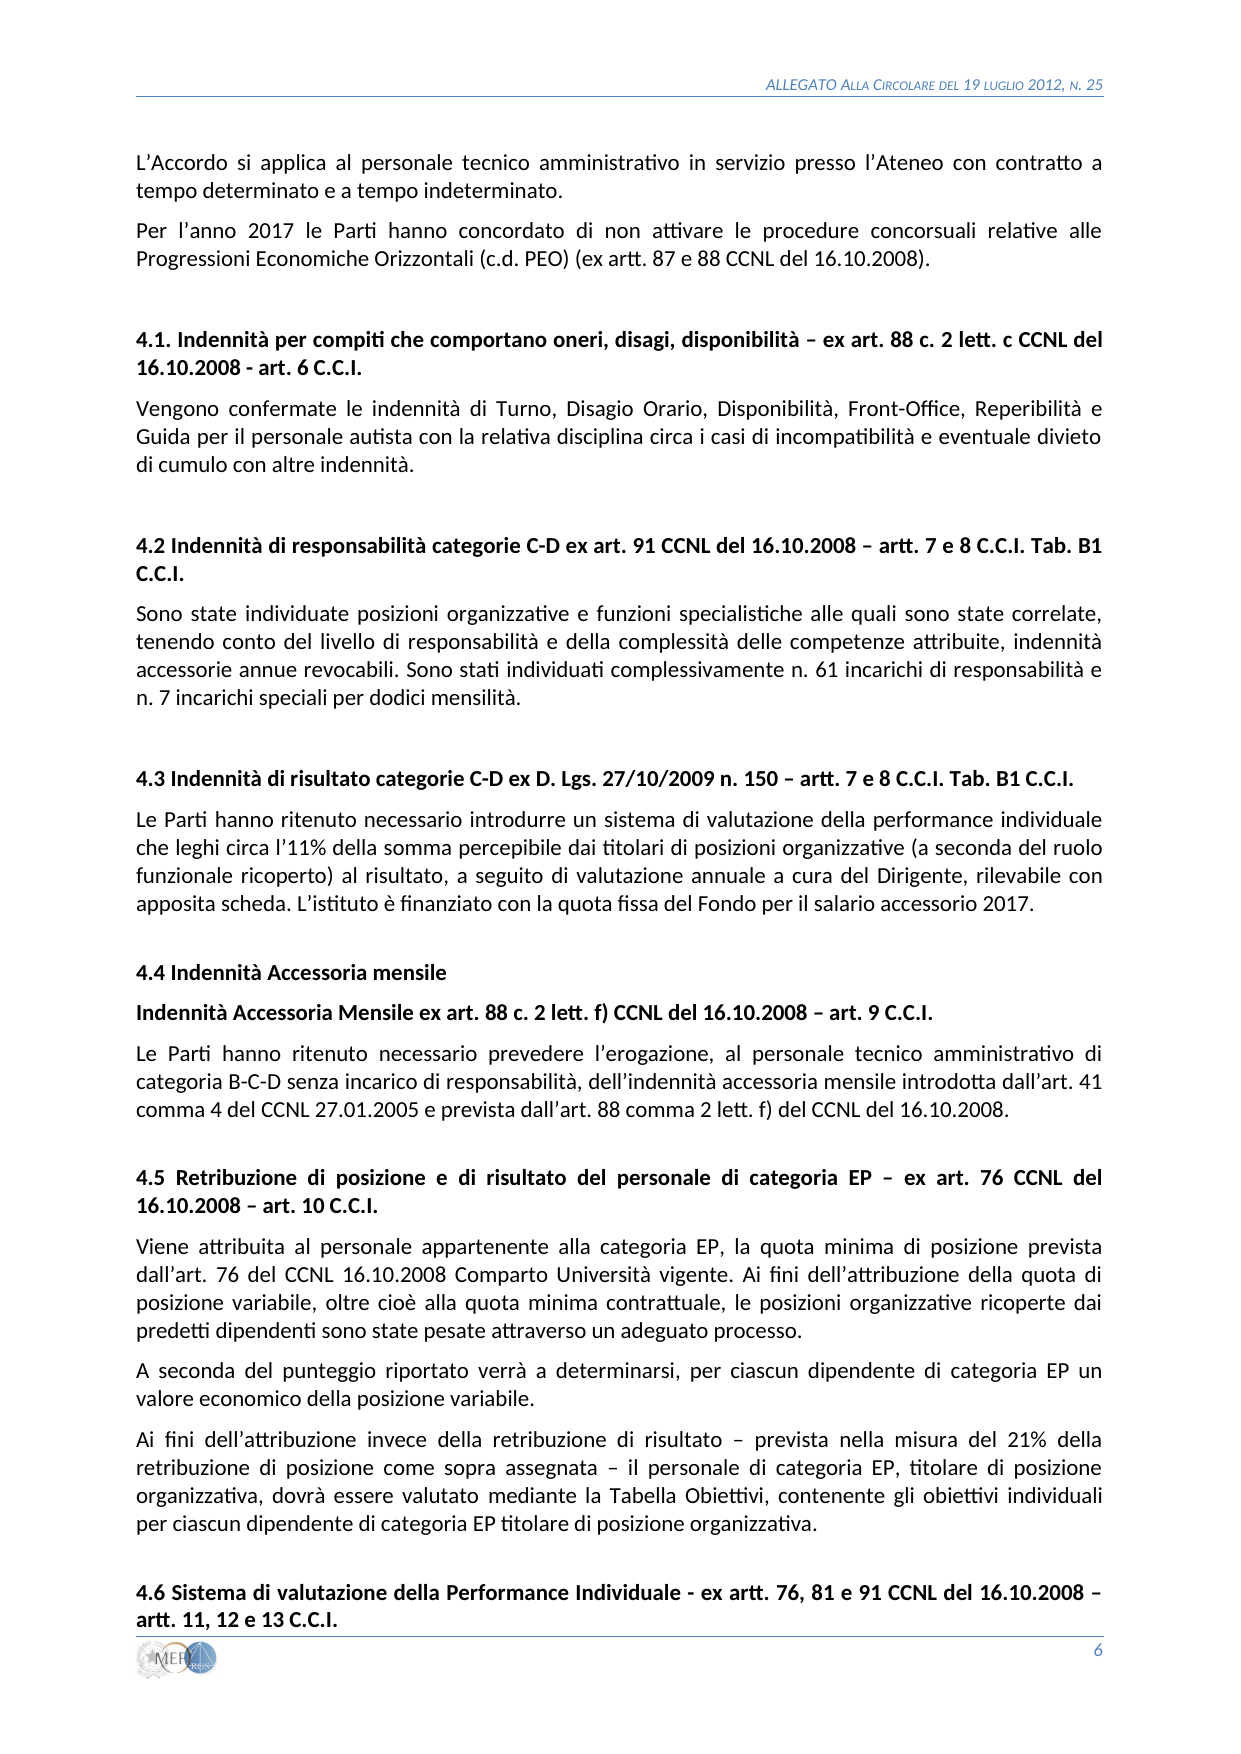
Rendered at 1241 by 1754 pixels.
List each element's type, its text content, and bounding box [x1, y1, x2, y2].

text Per l’anno 2017 le Parti hanno concordato di non attivare le procedure concorsuali relative alle Progressioni Economiche Orizzontali (c.d. PEO) (ex artt. 87 e 88 CCNL del 16.10.2008). [136, 216, 1104, 272]
text Ai fini dell’attribuzione invece della retribuzione di risultato – prevista nella misura del 21% della retribuzione di posizione come sopra assegnata – il personale di categoria EP, titolare di posizione organizzativa, dovrà essere valutato mediante la Tabella Obiettivi, contenente gli obiettivi individuali per ciascun dipendente di categoria EP titolare di posizione organizzativa. [136, 1425, 1104, 1537]
text Le Parti hanno ritenuto necessario introdurre un sistema di valutazione della performance individuale che leghi circa l’11% della somma percepibile dai titolari di posizioni organizzative (a seconda del ruolo funzionale ricoperto) al risultato, a seguito di valutazione annuale a cura del Dirigente, rilevabile con apposita scheda. L’istituto è finanziato con la quota fissa del Fondo per il salario accessorio 2017. [136, 805, 1104, 917]
text A seconda del punteggio riportato verrà a determinarsi, per ciascun dipendente di categoria EP un valore economico della posizione variabile. [136, 1356, 1104, 1412]
text Sono state individuate posizioni organizzative e funzioni specialistiche alle quali sono state correlate, tenendo conto del livello di responsabilità e della complessità delle competenze attribuite, indennità accessorie annue revocabili. Sono stati individuati complessivamente n. 61 incarichi di responsabilità e n. 7 incarichi speciali per dodici mensilità. [136, 599, 1104, 712]
text 4.5 Retribuzione di posizione e di risultato del personale di categoria EP – ex art. 76 CCNL del 16.10.2008 – art. 10 C.C.I. [136, 1163, 1104, 1219]
text 4.3 Indennità di risultato categorie C-D ex D. Lgs. 27/10/2009 n. 150 – artt. 7 e 8 C.C.I. Tab. B1 C.C.I. [136, 764, 1104, 793]
text Viene attribuita al personale appartenente alla categoria EP, la quota minima di posizione prevista dall’art. 76 del CCNL 16.10.2008 Comparto Università vigente. Ai fini dell’attribuzione della quota di posizione variabile, oltre cioè alla quota minima contrattuale, le posizioni organizzative ricoperte dai predetti dipendenti sono state pesate attraverso un adeguato processo. [136, 1232, 1104, 1344]
text Le Parti hanno ritenuto necessario prevedere l’erogazione, al personale tecnico amministrativo di categoria B-C-D senza incarico di responsabilità, dell’indennità accessoria mensile introdotta dall’art. 41 comma 4 del CCNL 27.01.2005 e prevista dall’art. 88 comma 2 lett. f) del CCNL del 16.10.2008. [136, 1039, 1104, 1123]
text Indennità Accessoria Mensile ex art. 88 c. 2 lett. f) CCNL del 16.10.2008 – art. 9 C.C.I. [136, 998, 1104, 1026]
text L’Accordo si applica al personale tecnico amministrativo in servizio presso l’Ateneo con contratto a tempo determinato e a tempo indeterminato. [136, 148, 1104, 204]
text 4.6 Sistema di valutazione della Performance Individuale - ex artt. 76, 81 e 91 CCNL del 16.10.2008 – artt. 11, 12 e 13 C.C.I. [136, 1578, 1104, 1634]
text 4.1. Indennità per compiti che comportano oneri, disagi, disponibilità – ex art. 88 c. 2 lett. c CCNL del 16.10.2008 - art. 6 C.C.I. [136, 325, 1104, 381]
text 4.4 Indennità Accessoria mensile [136, 958, 1104, 986]
text 4.2 Indennità di responsabilità categorie C-D ex art. 91 CCNL del 16.10.2008 – artt. 7 e 8 C.C.I. Tab. B1 C.C.I. [136, 531, 1104, 587]
text Vengono confermate le indennità di Turno, Disagio Orario, Disponibilità, Front-Office, Reperibilità e Guida per il personale autista con la relativa disciplina circa i casi di incompatibilità e eventuale divieto di cumulo con altre indennità. [136, 394, 1104, 478]
